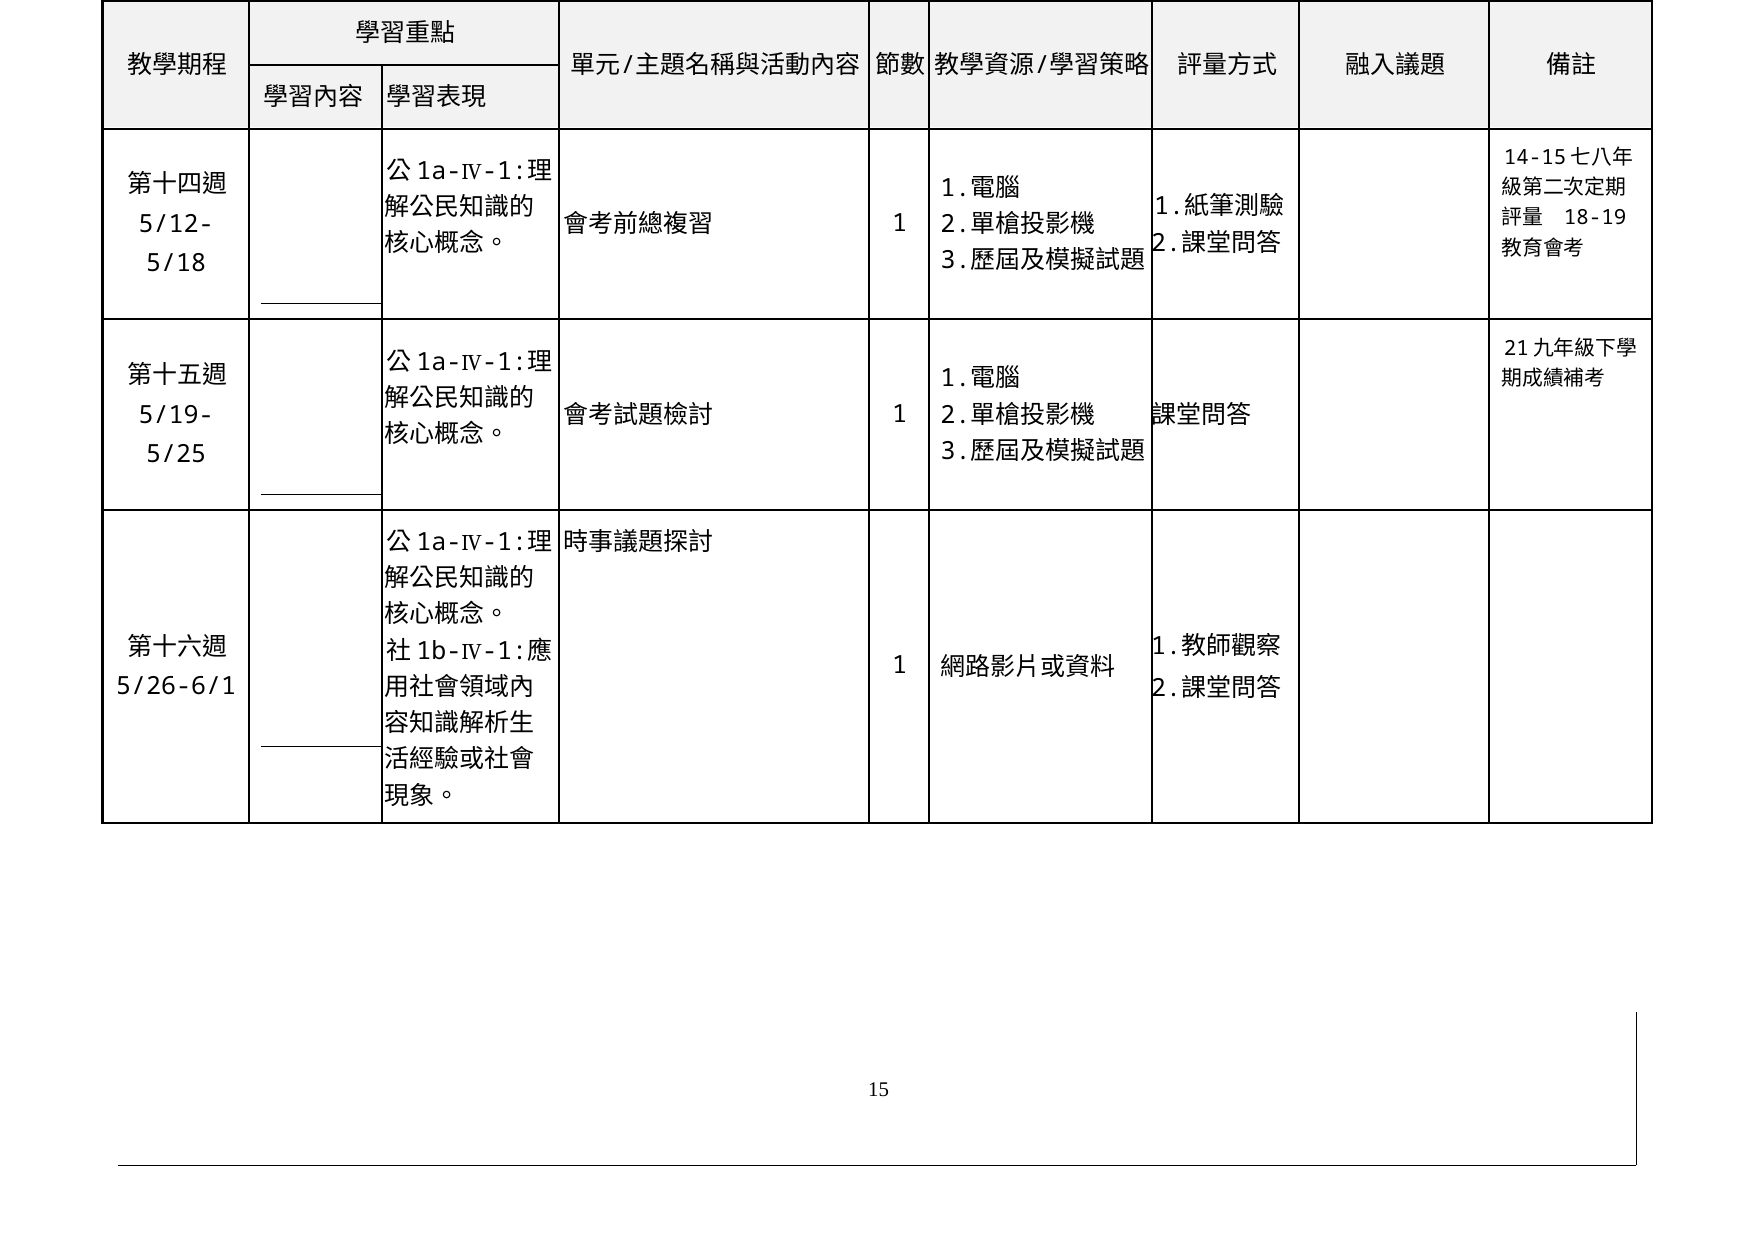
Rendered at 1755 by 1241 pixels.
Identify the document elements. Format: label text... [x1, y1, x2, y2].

table_cell 學習表現 [383, 66, 558, 127]
table_cell 1.電腦 2.單槍投影機 3.歷屆及模擬試題 [930, 130, 1151, 318]
table_cell 第十四週5/12-5/18 [104, 130, 248, 318]
table_header 學習重點 [250, 2, 558, 64]
table_cell [250, 130, 381, 318]
table_cell 1.紙筆測驗 2.課堂問答 [1153, 130, 1298, 318]
table_cell [1300, 320, 1488, 509]
table_cell 公1a-Ⅳ-1:理解公民知識的核心概念。 [383, 130, 558, 318]
table_cell 1.電腦 2.單槍投影機 3.歷屆及模擬試題 [930, 320, 1151, 509]
table_cell 學習內容 [250, 66, 381, 127]
table_header 評量方式 [1153, 2, 1298, 127]
table_cell 會考試題檢討 [560, 320, 868, 509]
table_cell 第十六週5/26-6/1 [104, 511, 248, 822]
table_cell [1490, 511, 1651, 822]
table_cell [1300, 511, 1488, 822]
table_cell 網路影片或資料 [930, 511, 1151, 822]
table_cell 14-15七八年級第二次定期評量 18-19教育會考 [1490, 130, 1651, 318]
table_cell 公1a-Ⅳ-1:理解公民知識的核心概念。 [383, 320, 558, 509]
table_cell 1 [870, 320, 928, 509]
table_header 備註 [1490, 2, 1651, 127]
table_cell [250, 320, 381, 509]
table_cell 公1a-Ⅳ-1:理解公民知識的核心概念。 社1b-Ⅳ-1:應用社會領域內容知識解析生活經驗或社會現象。 [383, 511, 558, 822]
table_cell 21九年級下學期成績補考 [1490, 320, 1651, 509]
table_cell 課堂問答 [1153, 320, 1298, 509]
table_cell 會考前總複習 [560, 130, 868, 318]
table_cell 1 [870, 511, 928, 822]
table_cell [1300, 130, 1488, 318]
table_cell 時事議題探討 [560, 511, 868, 822]
table_cell 第十五週5/19-5/25 [104, 320, 248, 509]
table_header 節數 [870, 2, 928, 127]
table_header 融入議題 [1300, 2, 1488, 127]
table_cell [250, 511, 381, 822]
table_cell 1.教師觀察 2.課堂問答 [1153, 511, 1298, 822]
table_header 教學期程 [104, 2, 248, 127]
table_cell 1 [870, 130, 928, 318]
table_header 教學資源/學習策略 [930, 2, 1151, 127]
table_header 單元/主題名稱與活動內容 [560, 2, 868, 127]
